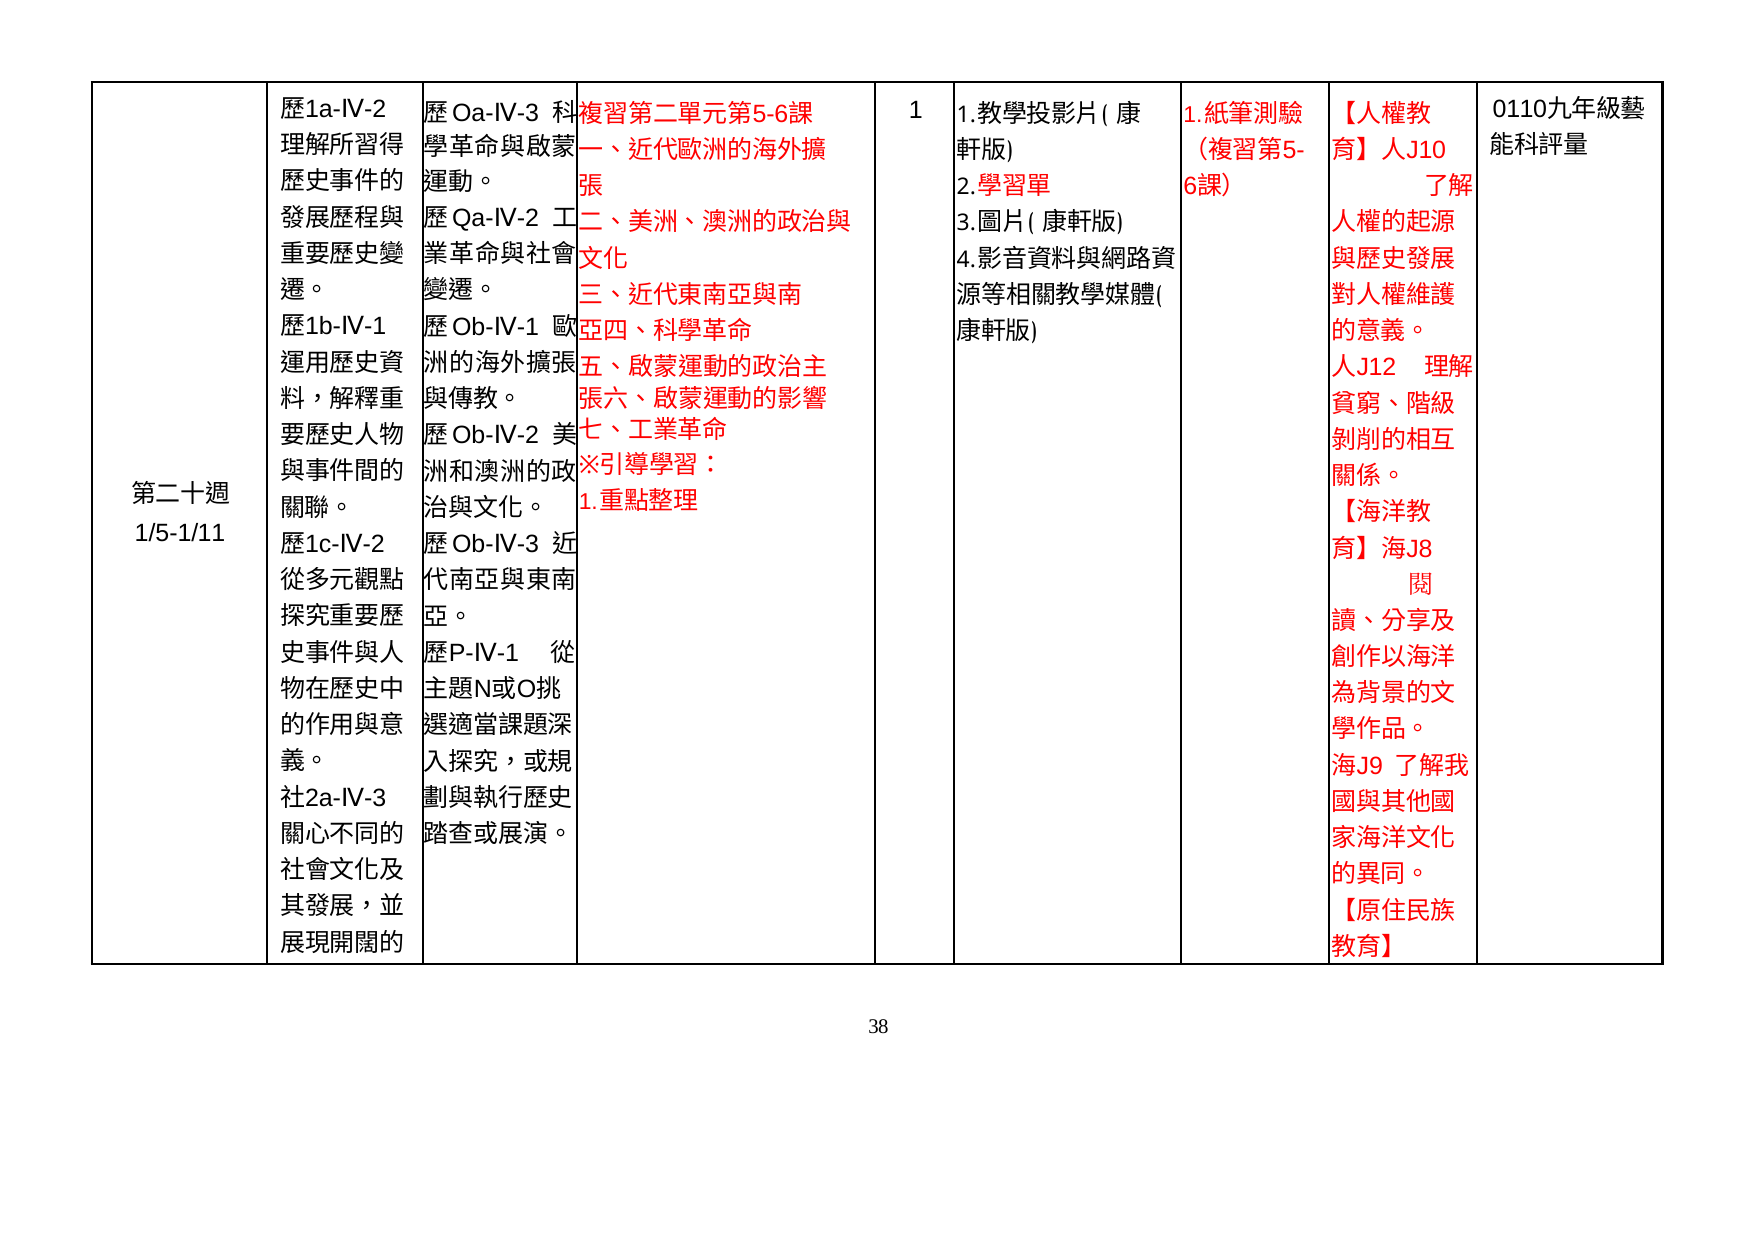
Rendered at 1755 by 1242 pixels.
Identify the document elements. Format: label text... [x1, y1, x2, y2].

table_cell 複習第二單元第5-6課 一、近代歐洲的海外擴張 二、美洲、澳洲的政治與文化 三、近代東南亞與南亞四、科學革命 五、啟蒙運動的政治主張六、啟蒙運動的影響 七、工業革命 ※引導學習： 重點整理 [578, 83, 874, 963]
table_cell 紙筆測驗 （複習第5-6課） [1182, 83, 1328, 963]
table_cell 第二十週 1/5-1/11 [93, 83, 266, 963]
table_cell 歷Oa-Ⅳ-3 科學革命與啟蒙運動。 歷Qa-Ⅳ-2 工業革命與社會變遷。 歷Ob-Ⅳ-1 歐洲的海外擴張與傳教。 歷Ob-Ⅳ-2 美洲和澳洲的政治與文化。 歷Ob-Ⅳ-3 近代南亞與東南亞。 歷P-Ⅳ-1 從主題N或O挑選適當課題深入探究，或規劃與執行歷史踏查或展演。 [424, 83, 576, 963]
table_cell 0110九年級藝能科評量 [1478, 83, 1661, 963]
table_cell 【人權教育】人J10 了解人權的起源與歷史發展對人權維護的意義。 人J12 理解貧窮、階級剝削的相互關係。 【海洋教育】海J8 閱讀、分享及創作以海洋為背景的文學作品。 海J9 了解我國與其他國家海洋文化的異同。 【原住民族教育】 [1330, 83, 1476, 963]
table_cell 歷1a-Ⅳ-2理解所習得歷史事件的發展歷程與重要歷史變遷。 歷1b-Ⅳ-1運用歷史資料，解釋重要歷史人物與事件間的關聯。 歷1c-Ⅳ-2從多元觀點探究重要歷史事件與人物在歷史中的作用與意義。 社2a-Ⅳ-3關心不同的社會文化及其發展，並展現開闊的 [268, 83, 422, 963]
table_cell 教學投影片⟮康軒版⟯ 學習單 圖片⟮康軒版⟯ 影音資料與網路資源等相關教學媒體⟮康軒版⟯ [955, 83, 1180, 963]
table_cell 1 [876, 83, 953, 963]
